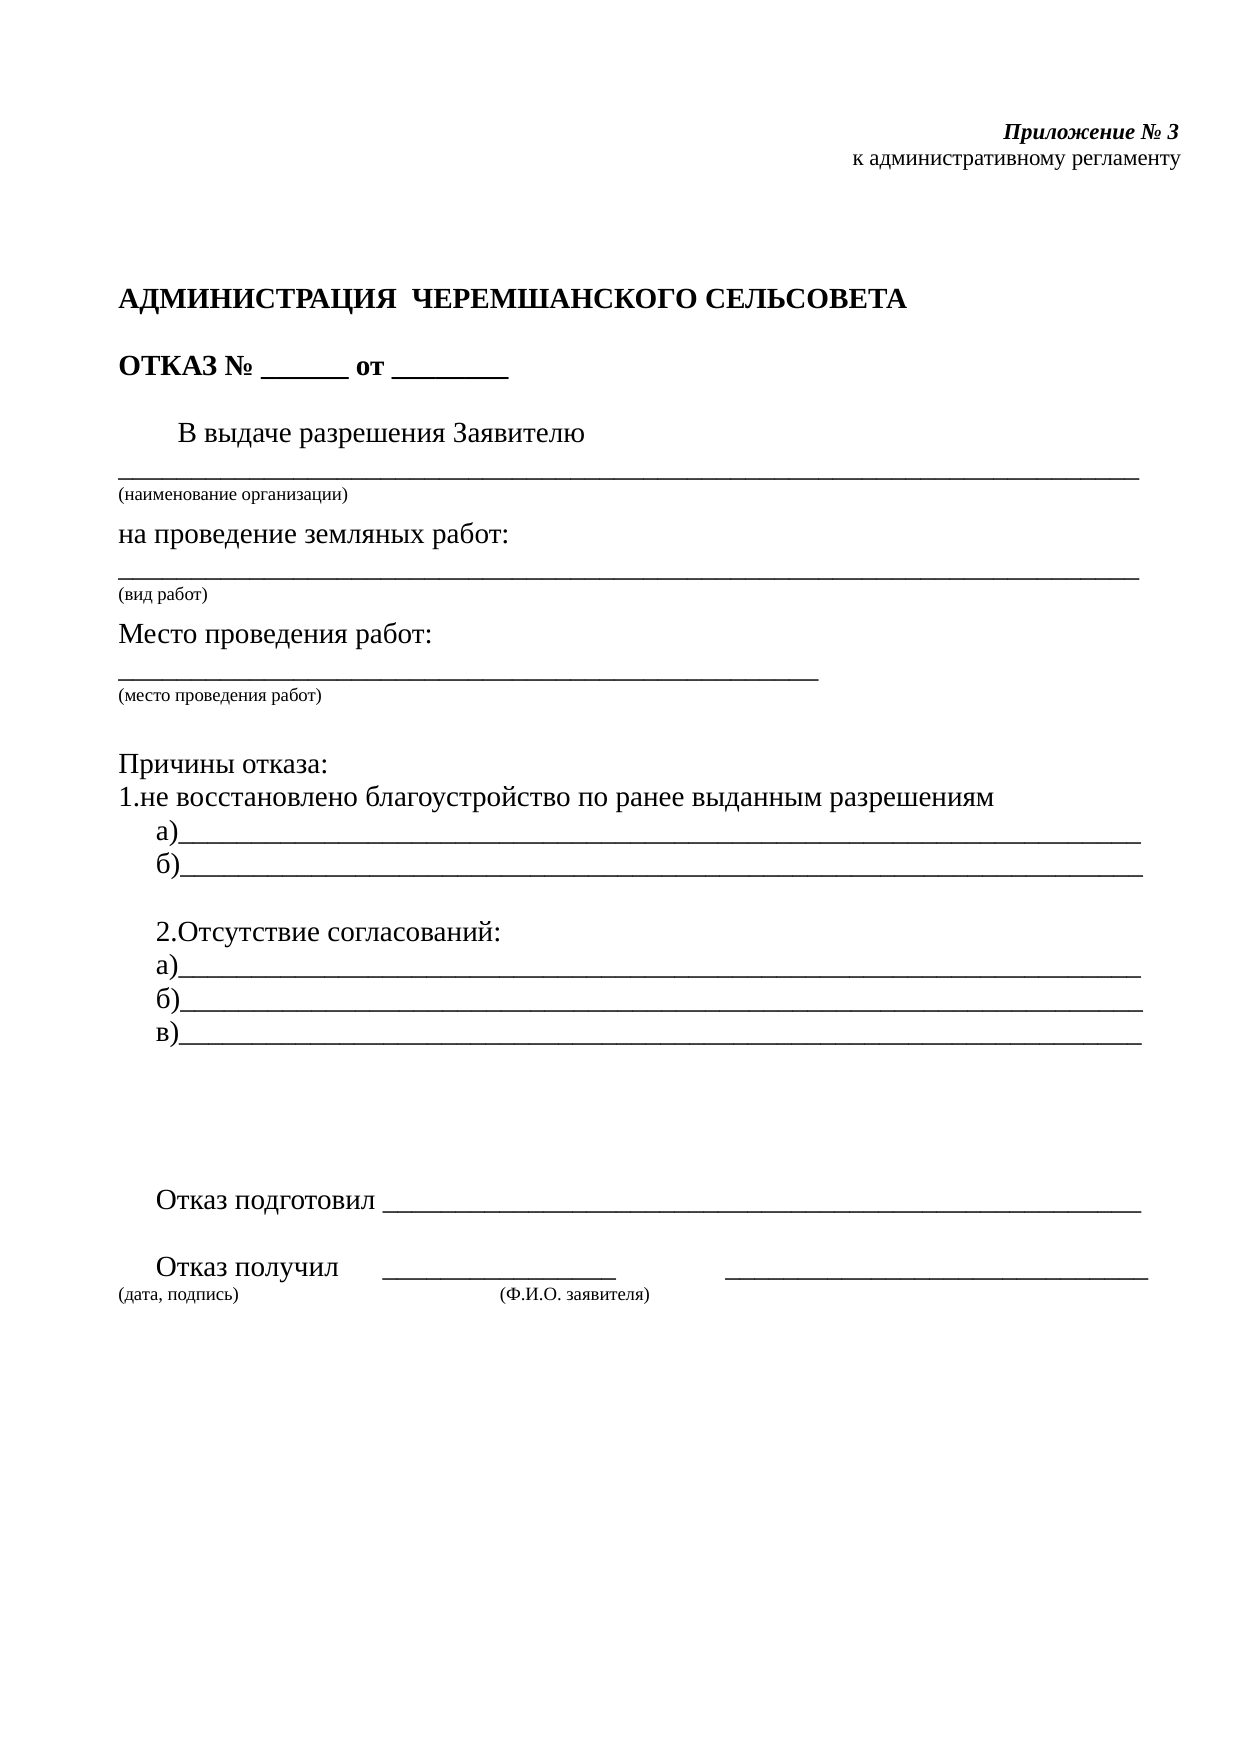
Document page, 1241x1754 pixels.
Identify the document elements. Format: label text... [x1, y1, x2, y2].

list не восстановлено благоустройство по ранее выданным разрешениям [118, 779, 1181, 813]
text б)__________________________________________________________________ [156, 981, 1181, 1014]
text Приложение № 3 [118, 118, 1181, 144]
text (место проведения работ) [118, 684, 1181, 717]
text 2.Отсутствие согласований: [156, 914, 1181, 947]
text на проведение земляных работ: [118, 516, 1181, 549]
text Отказ получил ________________ _____________________________ [156, 1249, 1181, 1283]
text (вид работ) [118, 583, 1181, 617]
text а)__________________________________________________________________ [156, 947, 1181, 981]
text ______________________________________________________________________ [118, 549, 1181, 583]
text (наименование организации) [118, 482, 1181, 516]
text ОТКАЗ № ______ от ________ [118, 348, 1181, 382]
text а)__________________________________________________________________ [156, 813, 1181, 847]
text в)__________________________________________________________________ [156, 1014, 1181, 1048]
text ______________________________________________________________________ [118, 449, 1181, 482]
text АДМИНИСТРАЦИЯ ЧЕРЕМШАНСКОГО СЕЛЬСОВЕТА [118, 281, 1181, 315]
text Место проведения работ: ________________________________________________ [118, 617, 1181, 684]
text к административному регламенту [118, 144, 1181, 171]
text (дата, подпись) (Ф.И.О. заявителя) [118, 1283, 1181, 1316]
text б)__________________________________________________________________ [156, 847, 1181, 880]
text В выдаче разрешения Заявителю [118, 415, 1181, 449]
text Причины отказа: [118, 746, 1181, 779]
text Отказ подготовил ____________________________________________________ [156, 1182, 1181, 1216]
